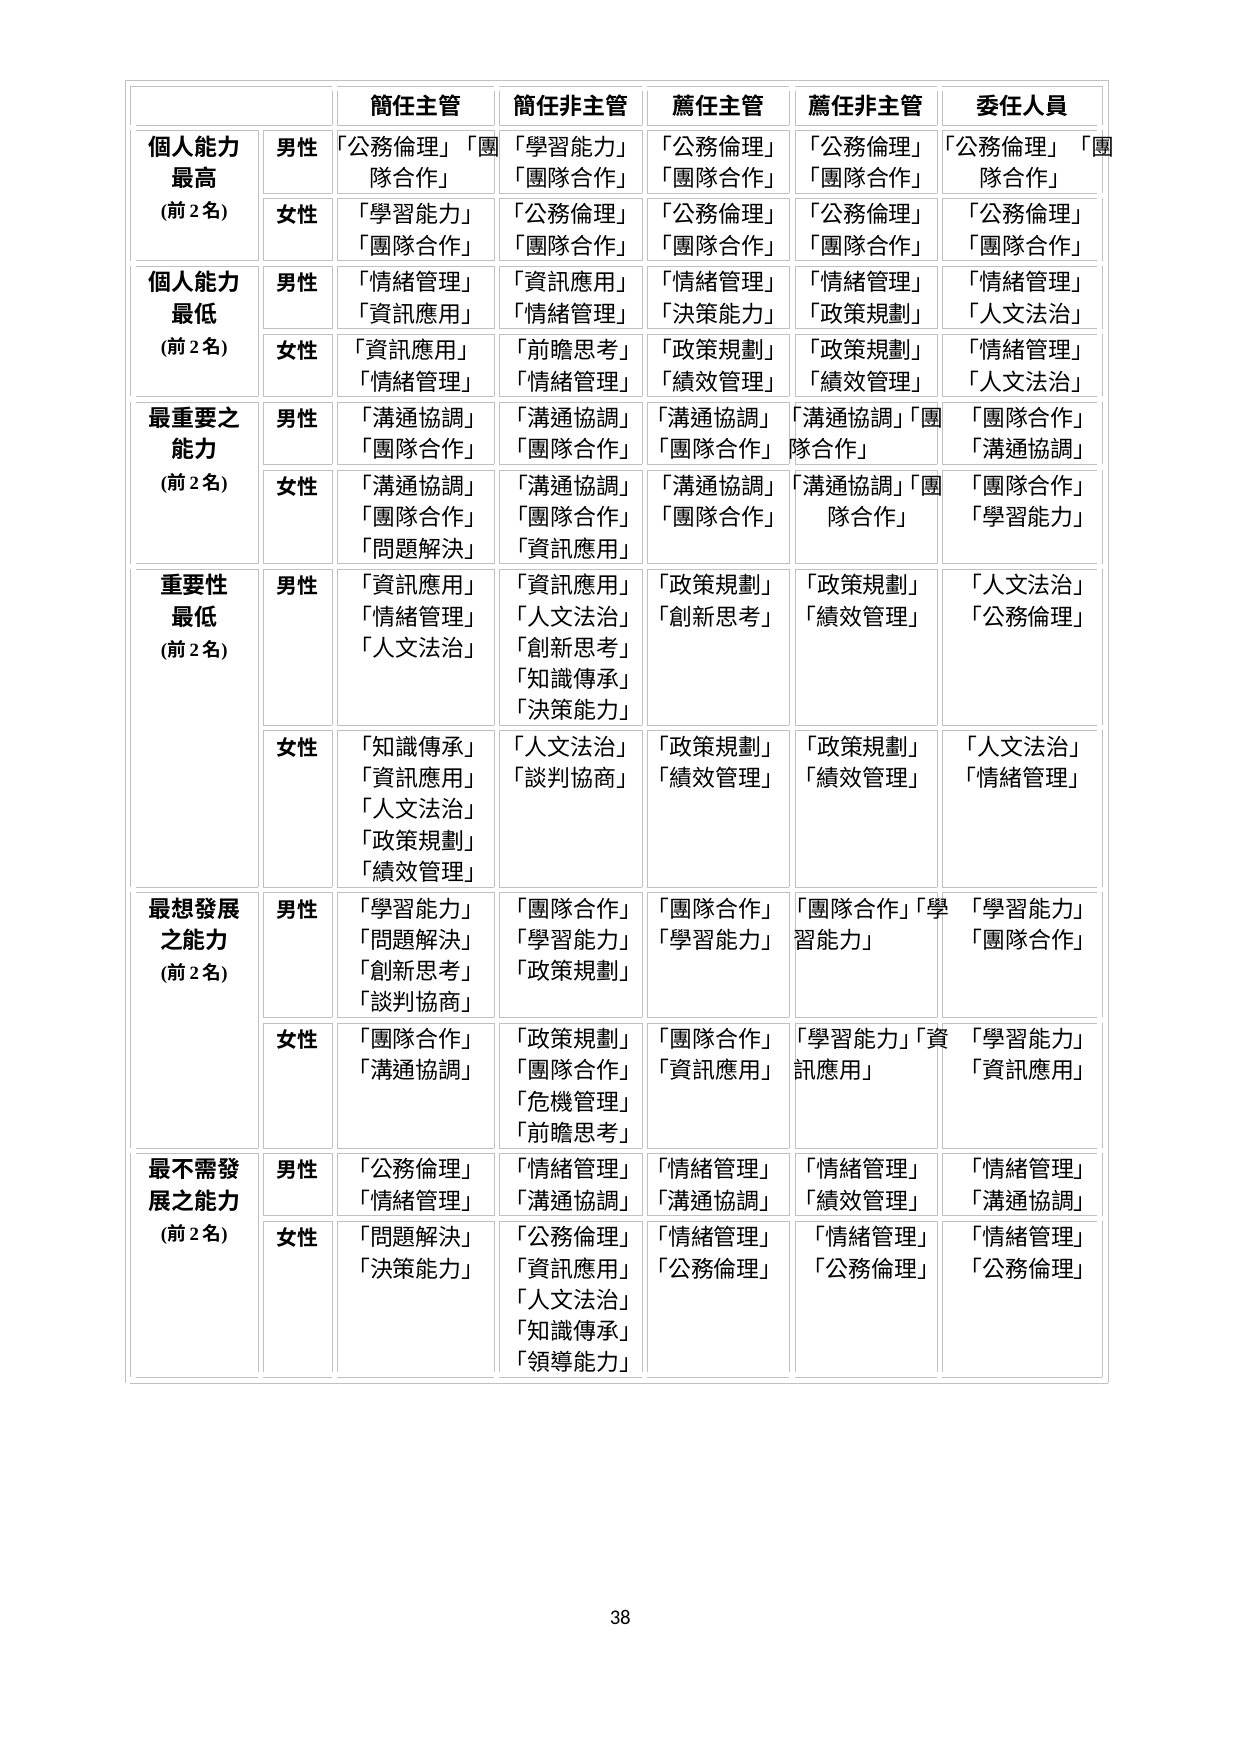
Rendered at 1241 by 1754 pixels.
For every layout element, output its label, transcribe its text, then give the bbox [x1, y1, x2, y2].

table_cell 「前瞻思考」 「情緒管理」 [497, 328, 644, 396]
table_cell 「人文法治」 「公務倫理」 [940, 563, 1105, 725]
table_header [128, 81, 334, 124]
table_cell 「政策規劃」 「績效管理」 [792, 563, 940, 725]
table_cell 「情緒管理」 「決策能力」 [644, 260, 792, 328]
table_cell 「公務倫理」 「團隊合作」 [334, 125, 497, 192]
table_cell 「情緒管理」 「溝通協調」 [940, 1148, 1105, 1215]
table_cell 「溝通協調」「團隊合作」 [792, 464, 940, 563]
table_cell 「情緒管理」 「資訊應用」 [334, 260, 497, 328]
table_cell 「政策規劃」「績效管理」 [792, 725, 940, 887]
table_cell 「團隊合作」 「學習能力」 「政策規劃」 [497, 887, 644, 1017]
table_cell 女性 [260, 464, 334, 563]
table_cell 重要性 最低 (前2名) [128, 563, 260, 887]
table_cell 「資訊應用」 「情緒管理」 [334, 328, 497, 396]
table_cell 「情緒管理」 「政策規劃」 [792, 260, 940, 328]
table_cell 個人能力最低 (前2名) [128, 260, 260, 396]
table_header 薦任主管 [644, 81, 792, 124]
table_header 薦任非主管 [792, 81, 940, 124]
table_cell 「學習能力」 「團隊合作」 [940, 887, 1105, 1017]
table_cell 男性 [260, 1148, 334, 1215]
table_cell 「學習能力」 「資訊應用」 [940, 1017, 1105, 1147]
table_cell 「公務倫理」 「團隊合作」 [644, 193, 792, 260]
table_cell 「情緒管理」 「績效管理」 [792, 1148, 940, 1215]
table_cell 「團隊合作」 「溝通協調」 [334, 1017, 497, 1147]
table_cell 「人文法治」 「談判協商」 [497, 725, 644, 887]
table_cell 「情緒管理」 「公務倫理」 [644, 1215, 792, 1377]
table_cell 「公務倫理」 「團隊合作」 [644, 125, 792, 192]
table_cell 「公務倫理」 「資訊應用」 「人文法治」 「知識傳承」 「領導能力」 [497, 1215, 644, 1377]
table_cell 「情緒管理」 「公務倫理」 [940, 1215, 1105, 1377]
table_cell 「人文法治」「情緒管理」 [940, 725, 1105, 887]
table_header 委任人員 [940, 81, 1105, 124]
table_cell 「溝通協調」「團隊合作」 [792, 396, 940, 439]
table_cell 「學習能力」 「團隊合作」 [334, 193, 497, 260]
table_cell 「公務倫理」 「團隊合作」 [940, 125, 1105, 192]
table_cell 「公務倫理」 「情緒管理」 [334, 1148, 497, 1215]
table_cell 「學習能力」 「團隊合作」 [497, 125, 644, 192]
table_cell 「公務倫理」 「團隊合作」 [792, 125, 940, 192]
table_cell 「資訊應用」 「人文法治」 「創新思考」 「知識傳承」 「決策能力」 [497, 563, 644, 725]
table_cell 男性 [260, 563, 334, 725]
table_cell 「資訊應用」 「情緒管理」 「人文法治」 [334, 563, 497, 725]
table_cell 「資訊應用」 「情緒管理」 [497, 260, 644, 328]
table_cell 女性 [260, 1215, 334, 1377]
table_header 簡任主管 [334, 81, 497, 124]
table_cell 最重要之能力 (前2名) [128, 396, 260, 563]
table_cell 「情緒管理」 「人文法治」 [940, 328, 1105, 396]
table_cell 「團隊合作」 「學習能力」 [644, 887, 792, 1017]
table_header 簡任非主管 [497, 81, 644, 124]
table_cell 「溝通協調」 「團隊合作」 「資訊應用」 [497, 464, 644, 563]
table_cell 「溝通協調」 「團隊合作」 [644, 396, 792, 464]
table_cell 「政策規劃」 「團隊合作」 「危機管理」 「前瞻思考」 [497, 1017, 644, 1147]
table_cell 「溝通協調」 「團隊合作」 [497, 396, 644, 464]
table_cell 「溝通協調」「團隊合作」 [796, 403, 937, 464]
table_cell 「學習能力」 「問題解決」 「創新思考」 「談判協商」 [334, 887, 497, 1017]
table_cell 女性 [260, 725, 334, 887]
table_cell 最不需發展之能力 (前2名) [128, 1148, 260, 1377]
table_cell 「公務倫理」 「團隊合作」 [497, 193, 644, 260]
table_cell 「團隊合作」 「溝通協調」 [940, 396, 1105, 464]
table_cell 「溝通協調」 「團隊合作」 [334, 396, 497, 464]
table_cell 「團隊合作」「資訊應用」 [644, 1017, 792, 1147]
table_cell 「政策規劃」「創新思考」 [644, 563, 792, 725]
table_cell 男性 [260, 260, 334, 328]
table_cell 「公務倫理」 「團隊合作」 [792, 193, 940, 260]
table_cell 「學習能力」「資訊應用」 [792, 1017, 940, 1147]
table_cell 「團隊合作」 「學習能力」 [940, 464, 1105, 563]
table_cell 「問題解決」 「決策能力」 [334, 1215, 497, 1377]
table_cell 「知識傳承」 「資訊應用」 「人文法治」 「政策規劃」 「績效管理」 [334, 725, 497, 887]
table_cell 女性 [260, 193, 334, 260]
table_cell 「政策規劃」 「績效管理」 [644, 328, 792, 396]
table_cell 個人能力最高 (前2名) [128, 125, 260, 260]
table_cell 「團隊合作」「學習能力」 [792, 887, 940, 1017]
table_cell 「情緒管理」 「溝通協調」 [497, 1148, 644, 1215]
table_cell 「情緒管理」 「公務倫理」 [792, 1215, 940, 1377]
table_cell 「政策規劃」 「績效管理」 [792, 328, 940, 396]
table_cell 「溝通協調」 「團隊合作」 [644, 464, 792, 563]
table_cell 男性 [260, 396, 334, 464]
table_cell 女性 [260, 1017, 334, 1147]
table_cell 最想發展之能力 (前2名) [128, 887, 260, 1147]
table_cell 「公務倫理」 「團隊合作」 [940, 193, 1105, 260]
table_cell 「溝通協調」 「團隊合作」 「問題解決」 [334, 464, 497, 563]
table_cell 女性 [260, 328, 334, 396]
table_cell 「政策規劃」「績效管理」 [644, 725, 792, 887]
table_cell 「情緒管理」 「人文法治」 [940, 260, 1105, 328]
table_cell 「情緒管理」 「溝通協調」 [644, 1148, 792, 1215]
table_cell 男性 [260, 125, 334, 192]
table_cell 男性 [260, 887, 334, 1017]
